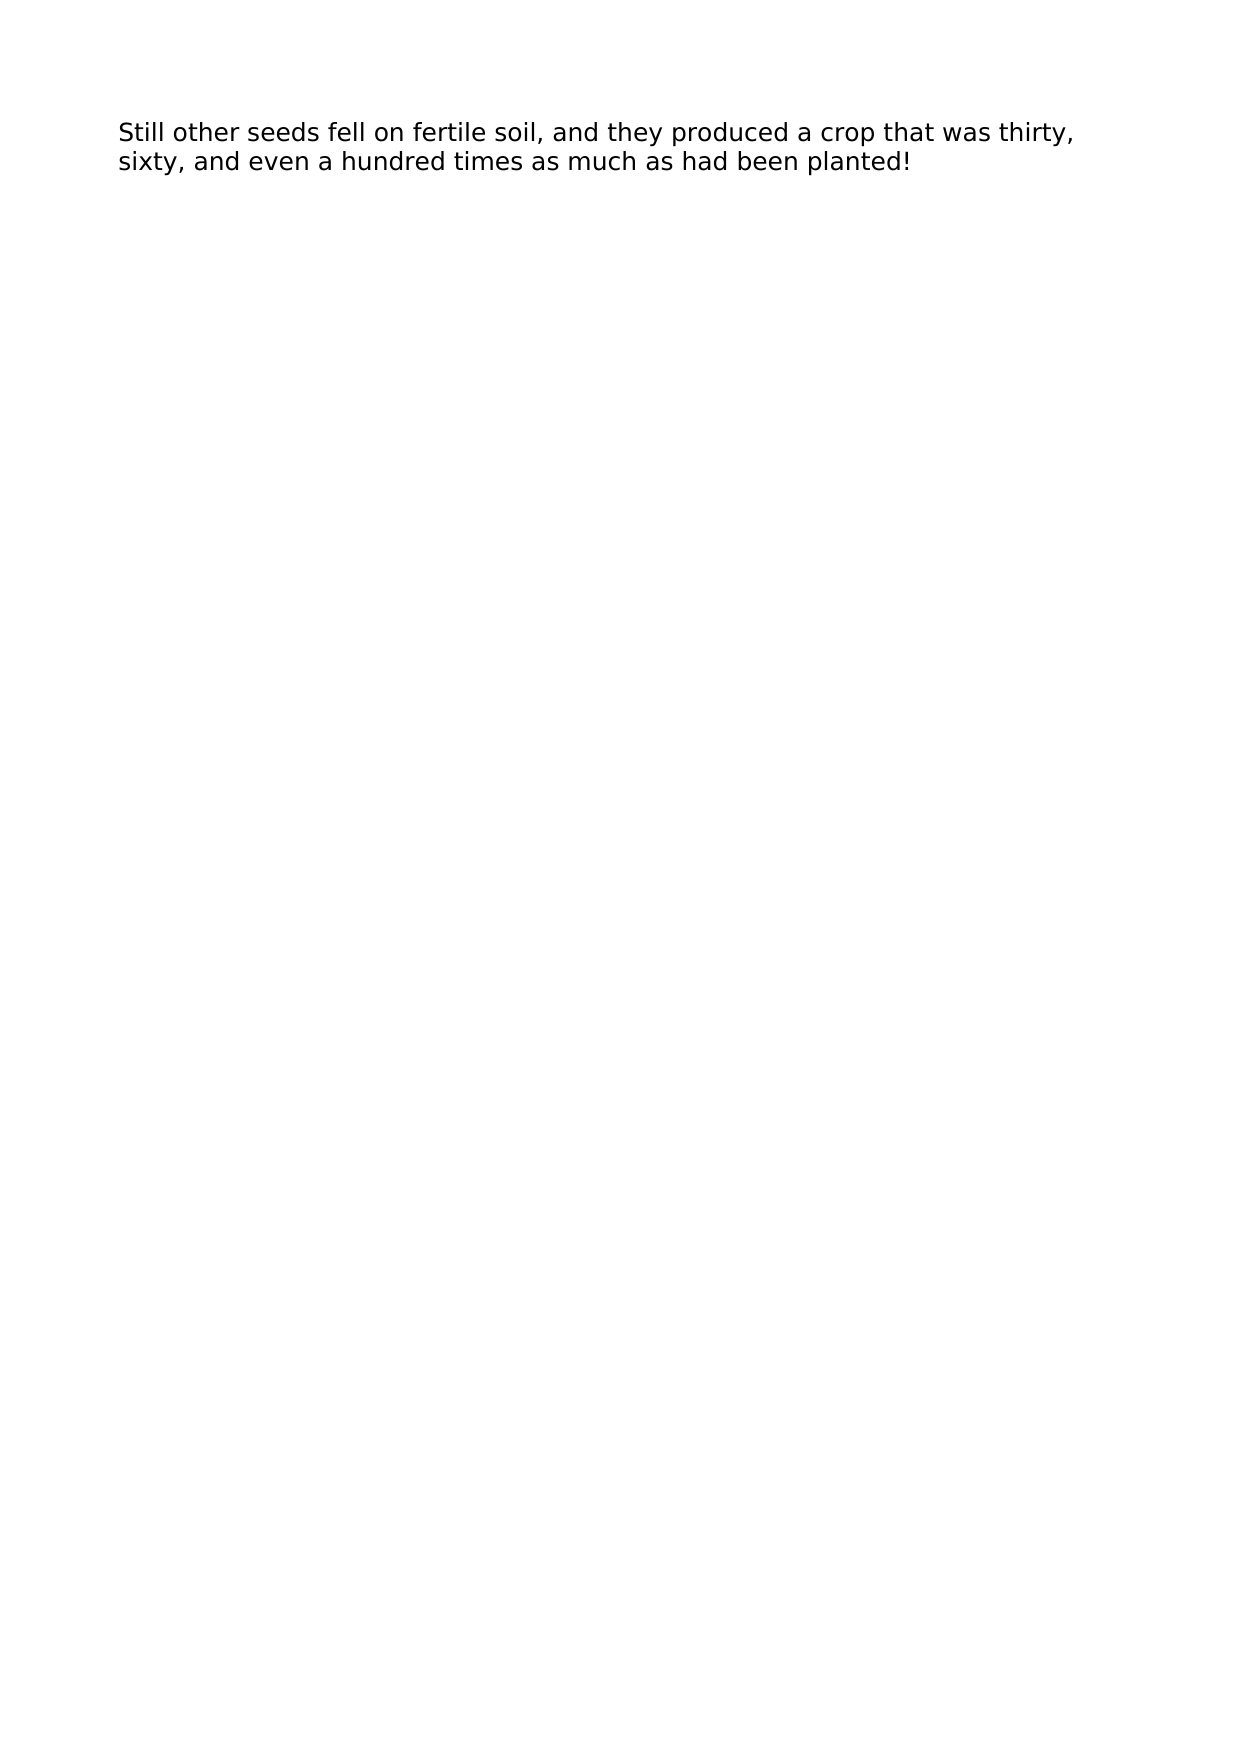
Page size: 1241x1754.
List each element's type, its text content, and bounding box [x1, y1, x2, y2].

text Still other seeds fell on fertile soil, and they produced a crop that was thirty, sixty, and even a hundred times as much as had been planted! [118, 118, 1122, 176]
